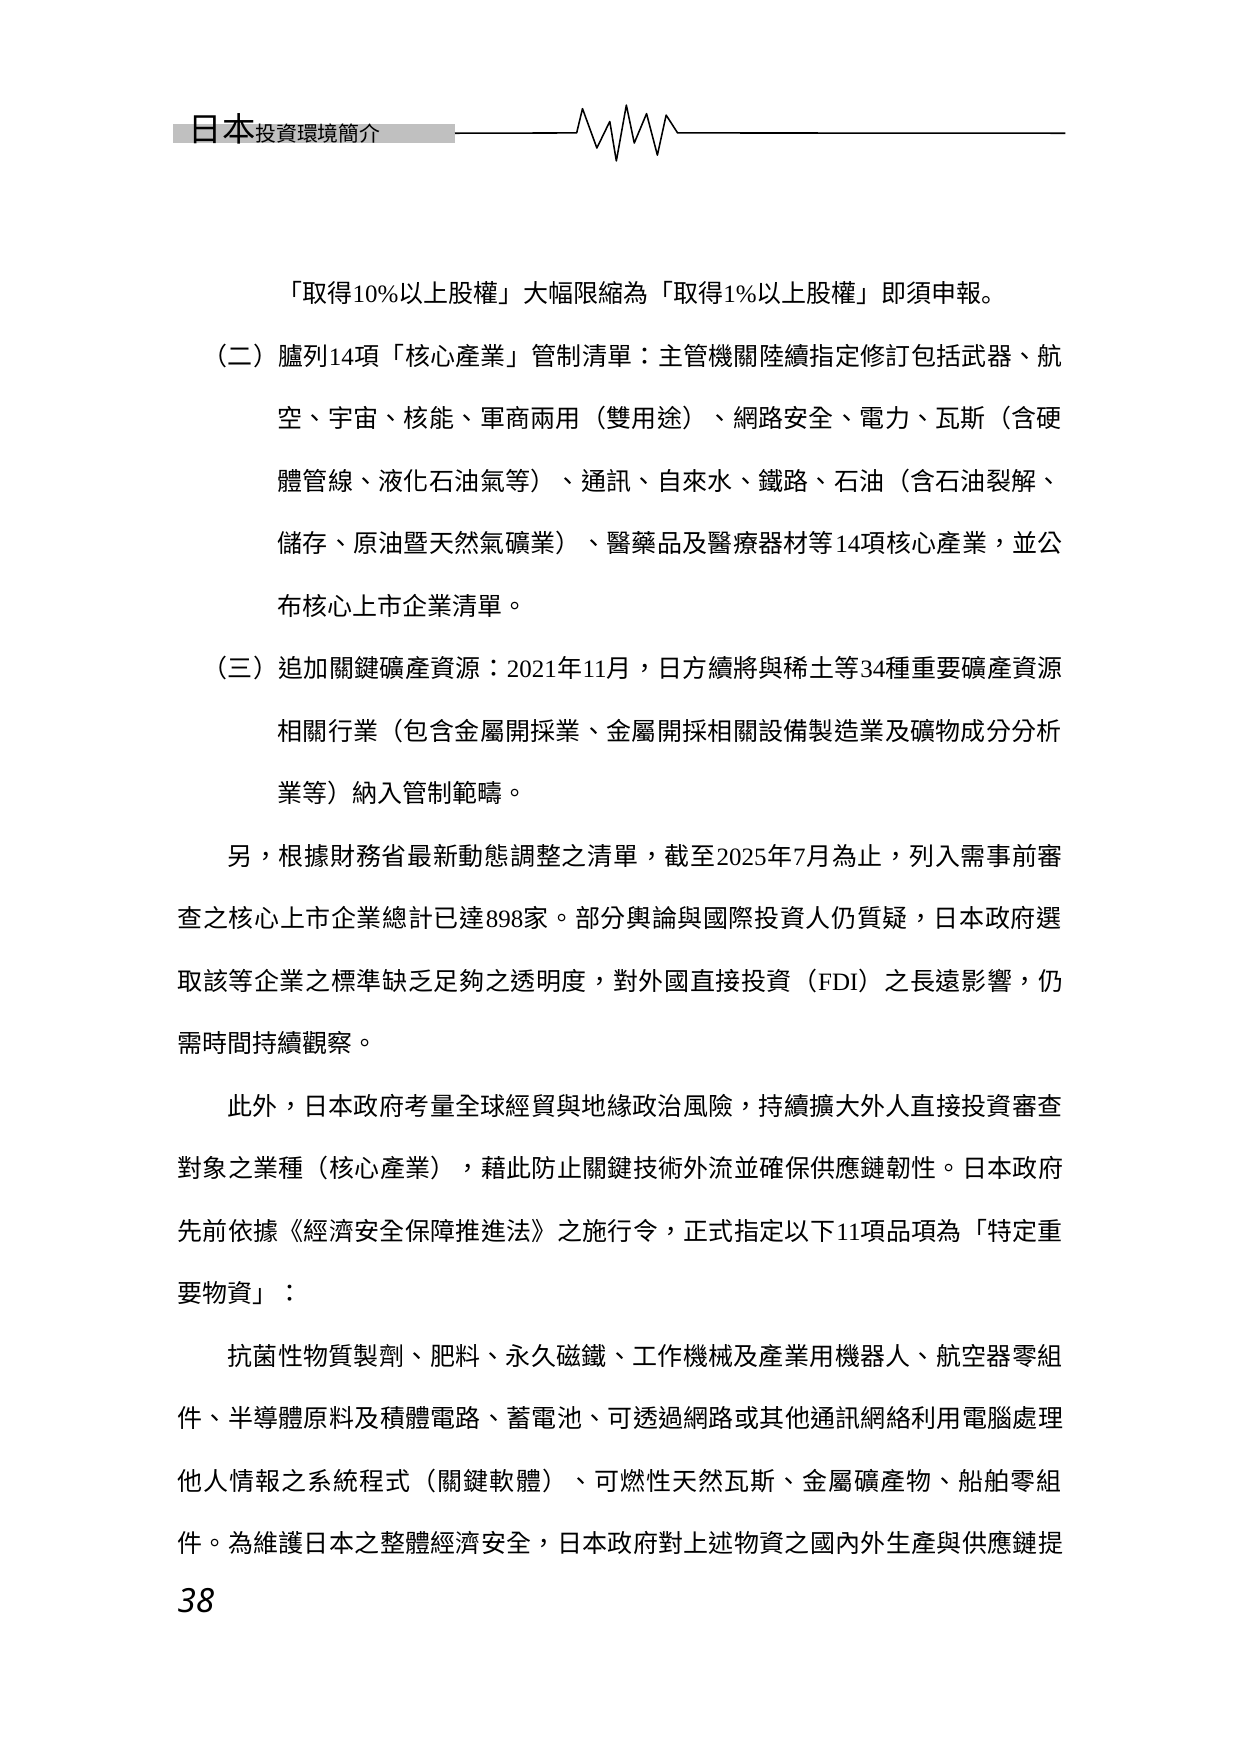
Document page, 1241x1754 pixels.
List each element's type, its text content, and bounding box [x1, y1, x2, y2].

text 此外，日本政府考量全球經貿與地緣政治風險，持續擴大外人直接投資審查對象之業種（核心產業），藉此防止關鍵技術外流並確保供應鏈韌性。日本政府先前依據《經濟安全保障推進法》之施行令，正式指定以下11項品項為「特定重要物資」： [177, 1063, 1063, 1313]
text 抗菌性物質製劑、肥料、永久磁鐵、工作機械及產業用機器人、航空器零組件、半導體原料及積體電路、蓄電池、可透過網路或其他通訊網絡利用電腦處理他人情報之系統程式（關鍵軟體）、可燃性天然瓦斯、金屬礦產物、船舶零組件。為維護日本之整體經濟安全，日本政府對上述物資之國內外生產與供應鏈提 [177, 1313, 1063, 1563]
text （二）臚列14項「核心產業」管制清單：主管機關陸續指定修訂包括武器、航空、宇宙、核能、軍商兩用（雙用途）、網路安全、電力、瓦斯（含硬體管線、液化石油氣等）、通訊、自來水、鐵路、石油（含石油裂解、儲存、原油暨天然氣礦業）、醫藥品及醫療器材等14項核心產業，並公布核心上市企業清單。 [202, 313, 1063, 625]
text 另，根據財務省最新動態調整之清單，截至2025年7月為止，列入需事前審查之核心上市企業總計已達898家。部分輿論與國際投資人仍質疑，日本政府選取該等企業之標準缺乏足夠之透明度，對外國直接投資（FDI）之長遠影響，仍需時間持續觀察。 [177, 813, 1063, 1063]
text 「取得10%以上股權」大幅限縮為「取得1%以上股權」即須申報。 [202, 250, 1063, 313]
text （三）追加關鍵礦產資源：2021年11月，日方續將與稀土等34種重要礦產資源相關行業（包含金屬開採業、金屬開採相關設備製造業及礦物成分分析業等）納入管制範疇。 [202, 625, 1063, 813]
